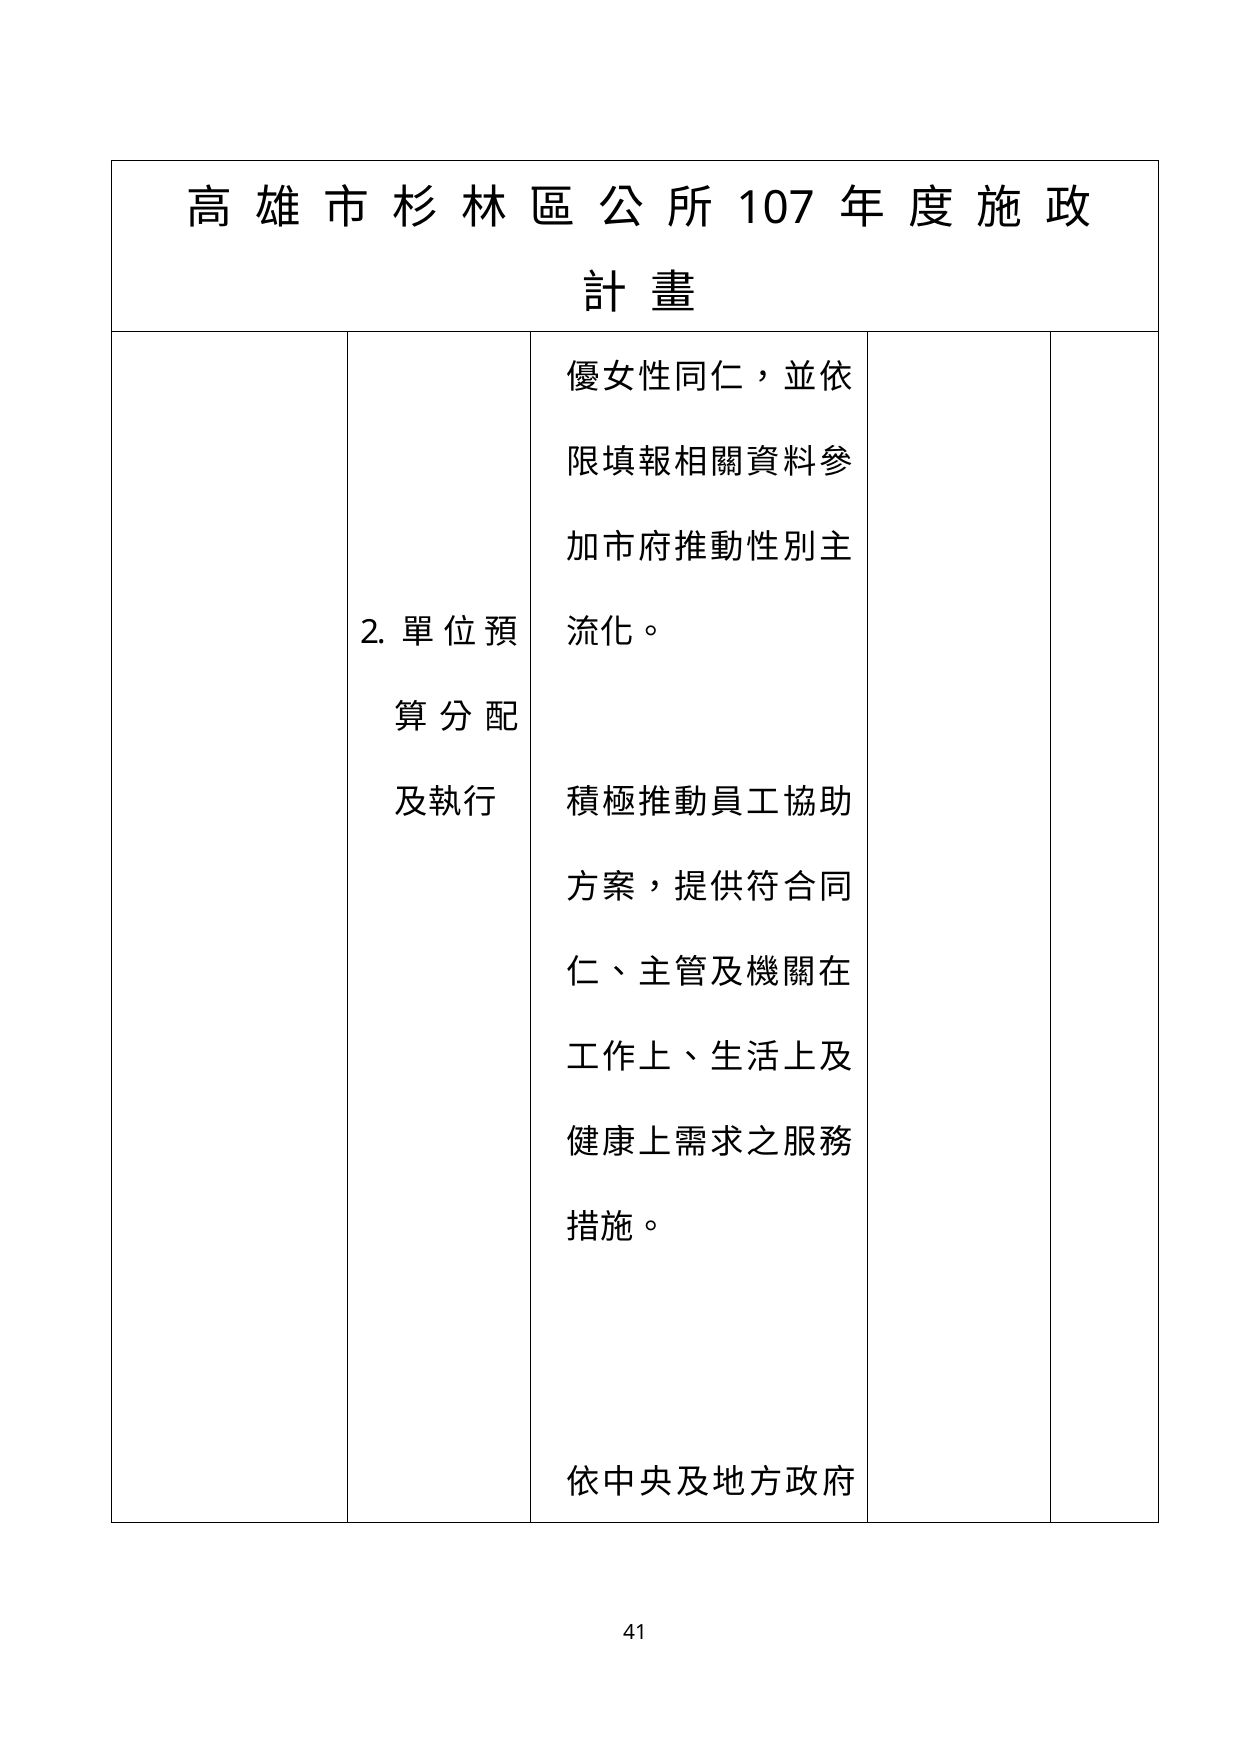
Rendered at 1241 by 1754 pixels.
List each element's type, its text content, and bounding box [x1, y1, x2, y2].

table_header 高雄市杉林區公所107年度施政計畫 [112, 161, 1158, 331]
table_cell 「一般行政-行政管理」 工作計畫項下 5833仟元 「區公所業務-業務管理」&「基層建設-小型工程」 工作計畫項下 24551仟元 基層建設 6120仟元 [868, 332, 1050, 1522]
table_cell 壹、一般行政 一、秘書室業務 (一)文書檔案管理 (二)庶務（財產、廳舍）管理 (三)財產管理 (四)出納管理 (五)研考業務 二、人事業務 人事管理 三、主計業務 (一)歲計 (二)會計 (三)統計 四、政風業務 區公所業務 民政業務 公職人員選舉 健全基層組織 里幹事服勤管理 (四)里鄰長福利及講習 (五)改善市容查(通)報 (六)改善民俗 (七)調解業務 (八)宗教業務 (九)祭祀公業申請案件之處理 (十)地政業務 (十一) 全民運動或國民教育 (十二) 社會教育暨家庭教育 (十三) 醫療防疫保健 (十五) 民防組訓 (十六) 動員應變業務 (十七) 原住民生活輔導 （十八） 客家業務 (十九) 災害防救 (二十) 古蹟及歷史建築清查提報 (二十一) 役政業務 （二十二）法制業務 四、農業業務 （一）農地 管理 （二）農業推廣與糧食生產調查 （三）水土保持 （四）林務 管理 （五）畜水產業務 （六）其他 伍、經建業務 (一)各項工程管理 (二)都市計畫 (三)水利業務 (四)建築管理 (五)辦理工廠校正暨營運調查 （六）稅務工作 陸、基層建設 柒、社政業務 (一)社會福利 (二)社區發展管理 (三)社會救助 （四）社會運動 [112, 332, 347, 1522]
table_cell (1)蒐集輿論反映資料，專人慎重處理，以達行政效率。 (2)機密案件依照規定辦理，以確保文書作業安全。 切實依照「高雄市政府文書處理實施要點」及有關法令規定，辦理公文收發、繕校工作。 依照「印信條例」及有關法令規定管理與使用印信。 設置專人，依照「高雄市政府文書處理實施要點」及有關法令規定辦理，使文卷案案可稽，並加強作業效率，提昇管理與應用功能。 (1)財產增減、移動登帳報告登記。 (2)財產增減月報、半年報、報廢表之編擬年統計表並定期(不定期)盤點清查。 （3）「市有財產管理系統」線上作業。 充實辦公廳設備，維護公共安全及營造優質洽公環境品質。 汰換及增購資訊硬、軟體設備，提升本所網路品質及資通安全。 (1)財產撥入接收捐送及購置之處理。 (2)財產之購置及營造請購單證簽辦與核定。 (3)財產之採購依據政府採購法相關規定辦理。 (4)採購驗收完畢後，採購單位將財產增加單、發票及有關文件，送會計單位查核確認後為財產之登記。 (1)房地產等不動產權登記。 (2)辦理一般產權責任簽證。 (3)房地產租借事項。 (4)一般財產租借事項。 (5)租借爭執處理。 (1)財產損毀及遺失之調查理賠事項。 (2)財產保護及修繕事項。 (3)擬訂消防防護計畫書，依規定進行消防編組，定期進行消防演練，期能落實火災、地震等災害預防。消防設備及飲水設備安全檢測。 (4)財產稅費及防護保險之處理。 (1)財產之報損、報毀或撥出之核定。 (2)辦理動產變賣標售事項。 (3)財產各項報表編報。 (1)車輛購置、贈與、移撥及報廢。 (2)車輛登記檢驗領照納稅事宜。 (3)車輛之保險事項。 (4)車輛之調派。 (5)油料與材料、工具報銷。 (6)車輛耗油量月報表之編造。 (7)車輛肇事之處理。 (1)車輛檢修報告及經費報銷。 (2)未合保養及修理事項之處理。 （1）依工友管理規定及勞動基準法辦理。 （2）依高雄市政府事務勞力替代措施推動方案及相關規定辦理。 (1)單位及人員清潔檢查工作。 (2)辦公處所佈置及調整建議。 (3)配合清除髒亂有關推行衛生清潔檢查工作。 (4)辦公廳內外環境之美化。 (5)辦公廳搬遷、計劃、進度、合約簽訂。 將拍賣案予以公告並及時依限將處理情形函復法院。 (1)編製年度物品購置概算。 (2)成躉採購之物品核定。 (3)辦理有關事務物品之採購。 (4)事務機械器具之保管養護。 (5)運動器材之保管養護。 (1)物品驗收後之處理。 (2)非消耗性物品之借用登帳。 (1)報廢物品之處理。 (2)物品收支月報。 (3)物品收支登帳。 (1)依據政府採購法規定辦理招標公告。 (2)開標結果之簽報。 每半年填報半年報表，每年填寫年報表送財政局備查。 現金(支票)出納保管，經常與各課室密切維繫協調，依法執行，收支隨時登記，數字力求正確無誤確實。 (1)協助各課室提出研究發展計畫以助益區政革新。 (2)依照研究單位或個人所提研究計畫呈報市府敘獎。 (1)切實執行稽催工作，掌握公文處理流程。 (2)加強實施本所訂定之「人民陳情案件作業流程處理期限」，以提高時效。 (1)上級交辦及重要業務列入追蹤管理。 (2)有關業務之協調與連繫。 (1)研擬下年度施政計畫先期作業，函報民政局審核後報府審議。 (2)擬訂下年度施政計畫草案報府審查並轉送市議會核備。 (1)賡續辦理本所為民服務平時考核工作。 (2)繼續實施「表揚績優地方人士實施要點」鼓勵提倡熱心公益者。 (3)與人民有關業務做到單一窗口櫃台化，達到一貫作業要求。 (4)規劃辦理以電話及通訊處理申請案件及簡化各項申請書表及其流程，以達到便民目的。 (5)舉辦為民服務工作人員講習及分組研討以提高素質。 (6)提供民眾便捷的各種意見反映管道。 (7)撰擬每年度為民服務工作績效報告。 (1)配合市府資訊中心戶役政電腦連線，持續推動辦公室自動化，並加強培訓區政資訊人員備用。 (2)申請資訊設備，推動辦公室自動化。 (1)人民陳情案件 均依規定追蹤列管,期限內辦妥以達便民措施。 (2)接獲人民訴願案即予列管，詳查處理情形，以合情、合理、合法的原則，慎重妥善處理。 (1)依「各機關職稱及官等職等員額配置準則」等規定檢討組織編制。 (2)推動策略性人力資源管理措施及落實顧客導向之人事服務，貫徹分層負責，權責劃分明確，公文流程縮短，發揮行政效能。 (1)依法組成本所甄審委員會，以公開、公平、公正辦理陞遷審議。 (2)職務出缺，除由現職人員陞補外，均申請分發考試及格人員，以貫徹考用合一政策，或依業務需要商調他機關現職人員。 (3)依法辦理本所公 務人員任免遷調及銓審作業。 (4)落實照顧弱勢族群工作權，依規定進用身心障礙人員。 (1) 綜覈名實、信賞必罰，建立平時考核動態資料，作為考績獎懲及任免遷調之依據。 (2)依相關法令公正、公平辦理另予考績、年終考績及專案考績。對平時工作積極、業績優異或品德操守良好，有具體事蹟之人員予以激勵表揚。 (3)依照「行政院及所屬各機關公務人員平時考核要點」等相關法令加強勤惰管理，強化公務紀律，落實單位主管督導責任。 (1)加強推動「公務人員終身學習推動方案」、「各機關鼓勵公務人員積極學習英語具體措施」及「型塑學習型政府行動方案」,「推動公務人員數位進修計畫」等方案，派員參加各項訓練，培養公務人員創新觀念，提昇服務品質。 (2)鼓勵員工在職進修，積極參與各項研習課程,提升本所公務人員人力素質。 (1)按中央有關規定覈實支給員工待遇、獎金、子女教育補助費、各項生活津貼等其他給與維護員工權益。 (2)確依「公教人員保險法」辦理公、務人員公保事宜。 (3) 依據「高雄市政府補助公教人員健康檢查作業規範」，推動公教人員健檢補助方案規劃分配員工參加健檢人員，並提供各合格醫院診所健檢資訊予同仁知悉。 (4)全民健康保險：依全民健康保險法及有關規定辦理公務人員及其眷屬全民健康保險。 (1)依規定辦理退休、撫卹、資遣案件，並購買獎牌、紀念品等贈送退休人員。 (2)主動宣導有關公務人員退休撫卹之相關權益事項。 (3)依規定實施退休人員照護事項。 (4)依規定核發月退休金、月撫慰金、年撫卹金及三節慰問金，充分照護退休、撫卹人員。 (5)按時於行政院人事行政總處ECPA之軍公教人員退休撫卹資料調查表正確填報資料。 (6)按時繳納當月退撫基金費用；推動退休公務人員參與志願服務。 (1)切實執行差勤管理，對本所員工出勤，每月依規定實施不定期抽查維護辦公紀律。 (2)落實職務代理制度，建立職務代理人名冊，確實執行。 賡續建立或更新機關與個人資料，按時填送各項表報。 配合ecpa人事服務網路平台，賡續推動「人力資源管理資訊系統」（WebHR），並隨時異動更新，維持人事資料即時性與正確性。 加強實施員工參與及建議制度，以提升行政效率。利用集會等各種傳遞訊息方式，加強宣導性騷擾、性別歧視防治觀念及申訴管道，並積極拔擢績優女性同仁，並依限填報相關資料參加市府推動性別主流化。 積極推動員工協助方案，提供符合同仁、主管及機關在工作上、生活上及健康上需求之服務措施。 依中央及地方政府預算籌編原則、高雄市地方總預算案歲出概算編製應行注意事項及高雄市地方總預算編製作業手冊及有關規定，就各業務單位工作計畫所需，核實編製年度歲入與歲出預算。 預算完成法定發布或核定保留程序後，依直轄市及縣(市)單位預算執行要點及市府補充規定，參照各業務單位年度工作計畫進度，編製預算(保留)分配表函報本府主計處核定後付諸實施，並切實監督執行。 依直轄市及縣(市)單位預算執行要點規定，執行年度預算時，如有合於中央及地方政府預算籌編原則所定得請求提出追加(減)預算情形者，得報請市府核准辦理；如有合於預算法第七十條各款情事且經檢討年度預算相關經費確無法容納，得申請動支第二預備金；另依高雄市政府動支災害準備金作業要點規定，及時辦理動支災害準備金作業。 (1)經費動支簽核應與預算編列用途相符;預算執行應與計畫進度相合，如有落後，促請業務單位注意檢討改進。 (2)採購計畫應依政府採購法及相關子法規定程序辦理。 (3)健全財務秩序，加強財務內控，除嚴格審核各項收支憑證外，不定期實施現金、票據與證券查核等。 (4)依據簿籍按月編製會計報告;上半年編製半年結算報告，按年編製單位決算。 (5) 各項支付案件依法審核，除採購卡給付項目外，儘速隨到隨辦，完成支付手續。 (1)訂定本所統計業務實施計畫及執行情形之檢討。 (2)辦理各類公務統計報表之審核與管理。 (3)編製區政統計總報告。 (4)辦理公務統計報表內部稽核。 (5)配合及協調辦理各項統計調查工作。 (6)兼(協)辦統計調查人員之遴選與聯繫。 選定易滋弊端業務項目辦理業務稽核，先期發掘業務缺失並提出改進措施。 透過各種會辦案件或召開政風座談會及執行專案訪查，研提業務興革建議，提昇機關廉能形象。 聘請具法律素養之專家、學者，利用各種集會場所講解端正政風、防制貪瀆相關法令，增進員工法律常識。 檢討本所「無效率不便民」之行政規章，並透過廉政會報及主管會報適時修正，以提昇行政效率及消弭貪瀆成因。 主動發掘員工廉能事蹟，簽報首長公開表揚或獎勵，樹立公務員優良典範。 利用各種集會場所及透過媒體、網路宣導相關政風法令及鼓勵民眾勇於檢舉貪瀆不法。 辦理政風實況問卷調查，以瞭解本所政風實況，作為改善政風，策進預防貪瀆不法之參考。 (8) 依據「高雄市政府員工廉政倫理規範」暨本府準用「行政院及所屬機關機構請託關說登錄查察作業要點」妥處相關案件，並依規定登錄建檔。 (9)主動配合業務單位活動加強辦理反貪、反詐騙及消費者保護等宣導作為。 加強公務機密維護宣導工作。 實施定期與不定期機密維護檢查，發現缺失立即簽請改進。 定期辦理公務文書資料密等變更註銷作業。 針對重要行政會議及採購底價等易滋洩密事項或有關國家安全、國家利益事項，協調策訂嚴密專案保密措施，杜絕洩密情事。 加強洩密資料蒐報及查處。 辦理專案資訊機密維護檢查，配合資安演練，機先消弭資安事件，有效確保機關資訊安全。 依照本所環境特性研修訂「預防危害或破壞事件實施計畫」乙種，並結合行政力量確實執行。 實施定期與不定期預防措施安全狀況檢查，發現缺失立即簽請改善。 依據本所門禁管理安全措施確實辦理並配合保全公司，加強巡邏查察，以確保機關安全。 配合春安、十月慶典或專案期間安全維護會報，落實安全維護功能。 依據「高雄市政府及所屬各機關處理人民陳情案件要點」及「高雄市政府處理民眾抗爭事件處理程序及聯繫作業要點」有關規定，協調主管單位妥處民眾集體陳情案件，加強重大偶突發或危安事故之預警資料蒐報，並於事件發生1小時內，通報上級機關。 蒐集違反國家安全法第2條之1情事及有關危害國家安全及影響國家利益之資料，提供調查機關處理。 加強查察員工品德生活違常、行政缺失等情事，審慎研析案情，以發掘貪瀆不法。 對易滋弊端之業務，如採購案件，積極發掘，查處貪瀆不法案件。 依據行政院頒「獎勵保護檢舉貪污瀆職辦法」，受理各類檢舉案件，並依法審慎處理。 依據公職人員選舉罷免法及相關規定辦理。 高雄市里區域調整暨鄰編組辦法規定，要求各里辦公處擬訂年度工作計畫報區公所審核，並注意其執行績效，適時加以考核。 召開里業務聯繫會報，報告業務狀況、檢討改進里行政工作之推行及彙集建議案作妥切之處理。 特優里鄰長就現任且 無不良事蹟者，依規定程序及名額提經區務會議通過後報請市政府頒獎表揚。 結合轄內各單位整體力量，推動地方建設，提高服務品質。 (1)依據高雄市政府民政局訂頒之「高雄市里幹事服勤要點」辦理。 (2)訪問目的為瞭解里民一般狀況，發現困難問題主動為其服務。 (3)適時整理戶長資料之異動，並將訪問結果登記在戶長資料卡。 (4)為強化里幹事之勤，由民政課長及督導考核小組分定期與不定期方式赴里督導，並填訪查表送區長核閱，區長並作重點督導。 舉行里幹事工作會報，由各課室主管，提示工作事項，著重工作檢討、疑難問題之解決，並作成紀錄送區長核閱。 擬訂鄰長講習計畫，以溝通作法，促進政令之推行。 (1)擬訂鄰長參訪各項建設活動計畫及參加注意事項。 (2)調查參加參訪各項建設活動人數。 (3)依照計畫分梯次執行。 里鄰長於任期內死亡者，發給1次喪葬補助暨遺族慰問金，其標準如下： (1)里長：2萬元。 (2)鄰長：1萬5仟元。 每位鄰長每人每月2,000元交通費。 每位里鄰長每人每月240元。 依據全民健康保險暨相關規定辦理。 (1)要求里幹事鼓勵並宣導轄內市民自動自發(反映)改善市容。 (2)依據「高雄市政府改善市容查(通)報實施要點」辦理，對改善市容案件儘速填寫查(通)報，逕送業務有關機關辦理，並轉報市府處理。 在轄區內如有發現廢棄車輛，要求各里幹事及時查報並函轉警察單位辦理。 (1)勸導農曆7月普渡及同一主神祭典在同一天舉行。 (2)宣導中元節配合集中焚化紙錢。 (3)執行祭典拜拜節約不赴宴、不宴客，公務員率先倡導力行。 (1)組織改善民俗勸導小組勸導民眾實踐節約。 (2)勸導市民參加集團「婚禮」力求節約，不舖張。 利用各種集會(里民大會及寺廟基層會議)時宣導。 (1)利用各種集會，廣予宣導調解功能。 (2)及時召開調解委員會議調解糾紛。 每月第二週週六服務區民 不定期清查、訪視轄區內未登記之寺廟、教會(堂)，積極輔導辦理登記。 (1)加強財務稽核。 (2)輔導健全組織。 (3)掌握動態，出席各項會議。 (4)加強溝通互動、協助解決各項疑難問題。 輔導節約祭典費用，興辦公益慈善活動，以彰顯宗教慈悲濟世、教化社會、造福人群之精神。 (1)輔導祭祀公業土地派下提出祭祀公業土地登記。 (2)核發祭祀公業派下員證明。 配合宣導公告土地現值相關事宜。 (1)依耕地三七五減租條例、高雄市耕地租約登記自治條例及相關法令規定辦理耕地租約續訂、變更、終止、註銷、更正等事項。 (2)依耕地三七五租約清理要點及相關法令規定清理耕地三七五租約，遇有租約資料與實情不符部分，則後續依有關規定辦理。 (3)對於訂有三七五租約者，隨時與地政事務所聯繫依異動情形（例如終止租約、徵收、重劃、重測、分割、合併）釐正租約登記簿冊。 (1)依耕地三七五減租條例、高雄市政府及各區公所耕地租佃委員會設置要點、高雄市各級耕地租佃委員會調解調處須知等關法令規定辦理耕地租佃爭議調解。 (2)審查租佃爭議調解申請案之資格與附繳證件，並於調解前先實地勘查土地使用現況。 (3)調解會議決議內容應具體明確，會議紀錄（含筆錄）應報市府備查。 (4)經調解成立案件函報市府耕地租佃委員會發給證明書，調解不成立案件移請市府耕地租佃委員會調處。 (5)如遇天災時，召開耕地租佃委員會，勘查歉收情形，並議定減租辦理，陳報市府。 召開租佃委員會辦理。 配合非都市土地使用管制規則第5條規定，查報違反非都市土地使用管制。 (1)召開「強迫入學委員會」，執行強迫入學條例施行細則有關規定事項，並隨時追蹤中輟通報學生，執行強迫入學規定。 (2)適時調查區內學齡兒童，確實審核戶籍資料，並依學區劃分填送入學通知單。 (3)配合各校輔導休學或中輟之學生，繼續完成9年國民教育 (1)專人辦理國民體育業務。 (2) 配合體育署及本市推展全民運動政策，規劃主、承辦體育活動、輔導及推動區內社會團體辦理體育活動。 (1)加強配合推行莊敬自強端正禮俗宣導。 (2)適時配合舉辦各種社教活動。 (3)洽請社團寺廟舉辦有意義的文教活動。 (4)加強宣導守法觀念，鼓勵社區自主精神意識，以塑造優質環境，培養居民認同感。 （5）辦禮春秋季藝文活動及國語文競賽。 (1)協助衛生單位推行醫療保健及公共衛生工作。 (2)鼓勵市民按時接受各項疫苗接種。 (1)每月定期召開登革熱區級防疫指揮中心會議，建立跨單位合作機制。 (2)輔導各里成立環境整頓或環境改造相關工作之志工隊。 (3)規劃辦理里鄰長登革熱研習會及社區民眾登革熱衛教宣導。 (4)請里幹事查報各轄區破損空屋並函報各權管單位。 (5)成立「里登革熱防治小組」每週至少動員巡查1次，參與鄰里轄內孳生源清除與里民衛教宣導。 (6)協調各權責機關根本處理轄區內積水地下室、破損空屋、髒亂空地、廢輪胎廠、回收場、陽性水溝、大型隱藏性孳生源。 (7)落實大雨後48小時七大列管點複查及登革熱防治工作。 (1)於流感大流行時，配合衛生單位執行轄區臨時集中收治隔離場所防治措施。 (2)利用各種集會協助宣導市民接種流感疫苗及流感防治措施。 結合社區資源宣導「老人免費裝假牙」政策。 (1)協助宣導預防食品中毒5原則：要洗手、要清潔、要生熟食分開、要澈底加熱、要低溫保存。 (2)協助宣導民眾均衡攝取各類新鮮食物，減少因攝取大量單一食物而提高特定汙染物質之風險。 結合社區組織、團體推動社區健康營造。 (1)配合衛生單位針對所轄里長、里幹事辦理自殺防治守門人訓練，落實守門人功能，里長與里幹事分計各達轄區里數80%以上，並逐年調升至100%。 (2)利用行政資源及各項集會協助推動安心專線： 「0800788995」。 落實社區內自殺高風險個案之發掘、關懷、轉介及通報。 (1)針對社區網絡內里長、里幹事辦理毒品防制宣導課程，以增進其毒品防制知能，並建立社區藥物濫用防制網絡，以提升預防成效。 (2)協助宣導24小時不打烊免付費戒毒成功專線0800-770-885，及法務部藥頭檢舉專線0800-024 -099*2。 配合參加衛生單位辦理針對社區網絡內里長、里幹事社區(疑似)精神病患辨識及護送就醫技巧訓練。 (1)於跑馬燈或LED看板播放「檳榔子本身就是致癌 物，即使不加紅灰、白灰、荖花、荖葉等添加物，嚼它就是會致癌」、「政府提供免費子宮頸癌、乳癌、大腸癌、口腔癌四項癌症篩檢，符合篩檢資格民眾請洽各區衛生所」及「室內公共場所、室內三人以上工作場所及大眾運輸工具內全面禁止吸菸，違者將罰鍰2千至1萬元」。 (2)協助本市衛生所辦理癌症防治篩檢及菸害防制工作。 (1)協助發掘及通報社區有長期照顧需求個案。 (2)結合社區資源宣導長期照顧服務。 召開推行會報及檢討會。 加強各社區、機關學校環境清潔綠美化。 （1）加強社區共共衛生設施及家戶衛生教育。 （2）資源回收及垃圾減量。 （3）廚餘回收再利用。 (1)依據內政部國防部函頒「民防團隊編訓服勤實施規定」辦理。 (2)本區民防團、分團經常檢討。 依上級規定辦理。 遵照上級所頒演習計畫及規定辦理。 調查戰時可動員人力、物力，隨時掌握動員及徵購徵用。 （1）運用民間及學校力量協助維持交通安全。 （2）人口密集處逐年增設消防栓，以加強防火設施。 (1)依據市府年度動員分類執行計畫策訂本區動員執行計畫。 (2)辦理動員之協調、訓練與演習工作。 (1)配合辦理原住民微型經濟活動貸款、專門人才獎勵、購屋補助、整修建住宅補助及綜合發展基金貸款、國宅配售、法律服務、協助解決生活上所遭遇之困境，使其獲得實質之照顧。 (2)積極鼓勵原住民青年參加職業訓練，習得一技之長，提升生活水準。 (3)宣導原住民登記族別，提升族別註記率。 (4)輔導原住民加入全民健康保險、國民年金，保障醫療權益。 (5)輔導原住民繳納國民年金。 （1）辦理慶祝全國客家日活動。 （2）辦理客庄民俗節慶、客家產業等特色活動。 （3）營造客庄聚落環境風貌。 （4）成立客語推行委員會，協助轄區推動客語教學及客家文化活動。 (1)依轄區特性舉行防火防災(防颱、防震)宣導。 (2)印製相關防火宣導資料、標語實施里鄰宣導。 (3)利用里民大會及鄰長會議宣導居家防火、用電安全等防災宣導。 (4)輔導市民自行購置維護滅火器等消防器材及裝設照明及監視錄影設備。 (1)依據「高雄市地區災害防救計畫」及災害防救法相關規定辦理。 (2)配合「市級災害應變中心」之成立，於內部成立「緊急應變小組」，執行「災害應變中心」交付之各項災害防救任務。 (3)執行災情查報任務，並將災情彙整定時回報「災害應變中心」。 (4)整合災害防救相關業務，並由專人辦理。 (1)依據文化資產保存法相關規定辦理。 (2)填報文化部文化資產局「縣（市）古蹟或歷史建築提報表」，加蓋填報機關印信提報本市文化局辦理。 填報調查表，並檢附相關照片、地籍圖及歷史、文化、藝術、建築等價值內涵後，加蓋填報機關印信提報本市文化局辦理。 (1)依據國民兵戶籍遷出(入)，而依規定辦理本區國民兵役除(列)管理。 (2)協助市政府調集役政人員，辦理役政人員在職訓練。 (3)辦理國民兵年度總清查 (4)依據規定辦理本區內兵要地誌調查。 (5)辦理本區列管之已訓及代訓國民兵分證明書發放。 (1)辦理役男兵籍調查及因戶籍遷出(入)之役男除、列額異動管理。 (2)辦理役男徵兵檢查及預官體檢等事宜。 (3)辦理役男軍種、兵科、籤號抽籤事宜，以確定其所徵集之軍種及順序。 (4)辦辦理常備兵、預官、補充兵、及替代役徵集入營事宜。 (5) 辦理役男申請復檢、年度體位未定複檢、補檢等事宜。 (6)辦理在學學生因故 休、退學之因案緩徵人員處理等事宜 (7)為役男條件符合者，依規定辦理延期入營事宜。 (8)依規定辦理妨害兵役案件及行方不明役男查察，並會請戶政所、警察局、境管局等單位，協助查案。 (9)將本區就讀軍、警校 之學生列名管理及註記，若因故未就讀，則納入徵處。 (10)辦理役種區劃、提前退伍申請及禁、免役案件處理。 (11)受理役男替代役申請及出國請申請各項業務。 (1)辦理在營軍人及替代役在役徵屬生活扶助各項業務。 (2)辦理在營軍人貧困徵屬各項生育及喪葬補助事宜。 (3)協助推行役政有功人員表揚。 (4)配合上級兵役宣導及留守業務處理。 (5)辦理在營軍人貧困徵屬免費就醫申請及全民健保補助傷亡慰問及善後處理。 (1)辦理後備軍人異動管理、緩召業務。 (2)歸鄉報到、輔導就業、在職訓練等工作。 (3)協助高雄市後備司令部辦理後備軍人教育及點閱召集。 (4)受理後備軍人退伍令遺失或破損補換發、轉免役等各項申請事宜。 (1)依照替代備役難管理規定，受理替代役人員報到列管並嚴密辦理異動連繫掌握替代役備役動態，於15日內通報有管單位辦理。 (2)依照替代役備役男管理規定，辦理替代役備役役男回役、免予回役陳報核定。 (3)依照管理作業規定每月清查歸鄉報到成果製表呈報市府並配合市府全面清查替代役管理資料。 (1)系統維護管理 (2)系統財產之管理 (1)加強宣導國家賠償法相關條文。 (2)如有發生國家賠償事件依國家賠償法相關規定辦理國家賠償。 研究不適合實際之有關法規建議修訂或廢除。 依據農業用地作農業設施容許使用審查辦法辦理。 受理區民申請，檢證勘查，並依據「農業用地作農業使用證明認定」審查，符合後由本所核發證明書。 （1）維護農民福祉及生態環境，遵照上級政府訂頒計畫辦理確保糧食供需平衡。每年分為一期作及二期作下里受理、勘查與編造清冊。 （2）稻田多元利用-種植景觀綠肥，美化市容。 打造高產值有機養生精緻農業。 （1）依規定設置農情田間調查員分區、分段調查，彙整查報資料力求準確以供上級分析。 (2)每月份執行各花卉、雜糧及蔬菜等作物產量預測。 (1)天然災害發生期間，由本所查報災情，並立即速報給上級以作即時之應變。 (2)如經農委會公告本市達到農業天然災害現金救助區，則本所成立工作小組啟動現金救助工作，受理申報、現場勘認與編造清冊等業務。 加強輔導農民農藥使用安全，對農作物病蟲害有效防治及農藥殘留。另配合上級政府辦理滅鼠工作，以防鼠害。 提高農地利用價值輔導農民以科技方法協助農業生產俾增進農業生產力，提高農民所得。 (1)山坡地違規使用查報取締管理。 (2)山坡地保育利用宣導。 (3)衛星影像變異點查報。 於每年5至9月實施檢測工作，並依下列辦法受理申請： (1)平地造林依照行政院農業委員會訂定「平地造林直接給付及種苗配撥實施要點」，確實執行。 (2)山坡地造林依照行政院農業委員會與行政院原住民族委員會訂定「獎勵輔導造林辦法」辦理。 （1）依規定每月調查區內魚塭放養量及收穫量作為產銷輔導資料。 （2）陸上魚塭養殖漁業登記證之申請業務。 配合市府訂定計畫辦理調查作業。 (1)依據「查編與農業經營不可分離土地作業要點」辦理。 (2)受理申請期間為每年五月一日至五月三十一日；實地會勘時間為每年六月一日起至六月三十日止；並於每年七月三十一日前造冊。 依據「農耕用機器設備及農地搬運車使用免徵營業稅燃料用油作業須知」及「農業機械使用證申請及發證須知」辦理執行。 從葫蘆種植、雕刻、運用行銷、開發市場及創造商機。 協助執行颱風災害復建工程。 依據新制定高雄市市區道路管理自治條例及102年6月7日「『區公所與各局處業務待釐清事項』會議紀錄」6公尺以下道路及其附屬設施由區公所負責改善養護。 辦理各植樹綠化道路之養護工程。 核發都市土地使用分區證明書。 (1)建請市政府清疏區內各區域排水圳,促使排水暢通。 (2)建請市政府整治或清疏區內野溪,改善淤積問題以利排水。 (3)中小排水（一般排水）管理、新建、修建及計畫提報。 (1）雨水下水道管理、新建、修建及計畫提報。 (2）高雄市政府委託辦理事項 (3)道路側溝新建、修建及計畫提報。 (4)災修工程案件提報。 辦理高屏溪水質水量保護區水源保育與回饋計畫事項 (1)協助核發無自用農舍證明書。 (2)違章建築查報,請高雄市政府依法拆除違建物。 配合市府辦理「工廠校正暨營運調查」工作。 （1）配合財稅相關單位辦理各項稅務宣導。 （2）財產稅（房屋稅、地價稅）補單事宜。 依據新制定高雄市市區道路管理自治條例執行6公尺以下道路、橋樑及其附屬設施等之改善及維護。 (1)辦理中低收入老人生活津貼。 (2)辦理中低老人暨身心障礙者特別照顧津貼。 (3)辦理重陽節敬老活動暨禮金發放。 (4)受理優惠記名卡的申請。 （5）辦理設籍本市1年且年滿65歲以上老人參加全民健保自付額補助及核退事宜。 (1)辦理身心障礙手冊製作相關業務。 (2)身心障礙者健康保險保險費補助。 (3)辦理各項身心障礙者生活補助、生活輔助器具費用及日間照顧及住宿式照顧費用補助。 (4)輔導身心障礙者減免汽車牌照稅及申報綜合所得稅,享有身心障礙者特別扣除額。 (5)身心障礙者就業服務、職業訓練宣導。 (6)辦理中低老人暨身心障礙者特別照顧津貼。 (7)辦理身心障礙者優惠記名卡的申請。 (1)辦理弱勢單親家庭子女生活、教育補助申請，經調查、核定後，列冊補助。 (2)受理特殊境遇家庭緊急生活扶助與子女生活津貼、托育津貼及教育補助證明等之申請審核及核定。 (3)受理弱勢家庭兒童及少年緊急生活扶助申請與初審，函送社會局複審及核定。 （4）辦理父母未就業家庭育兒津貼。 (5)受理特殊境遇家庭身分證明之申請審核。 (6)受理設籍前新住民遭逢特殊境遇之家庭扶助之申請審核及核定。 (7)辦理弱勢兒童及少年生活扶助之申請審核及核定。 (8)受理弱勢兒童及少年醫療補助之申請與初審，送社會局複審、核定。 區公所里幹事及其他執行兒童及少年福利業務人員，於辦理經濟扶助案件審核或執行社會救助等業務時，應主動關懷轄內兒童及少年，發現符合兒童及少年保護或兒少高風險家庭指標者應立即通報社會局。 (1)輔導社區會務財務功能健全。輔導社區生產建設基金之運用與管理並定期（一年）查核存款情形。 (2)推展社區工作業務。 (3)督導社區確實辦理成果維護。 (4)輔導社區發展協會注重在地人才培力，促進永續經營。 (5)輔導社區發展協會推行社區福利服務。 (6)協助社區建立在地特色。 （1）結合社區資源宣導長期照顧服務。 （2）協助發掘及通報社區有長期照顧需求個案至本市長期照顧管理中心。 (1)辦理低收入戶、中低收入戶暨各項社會福利事項申請。 (2)積極輔導低收入戶就業自立。 (3)結合民間慈善資源辦理寒冬送暖，加強對低收入戶及中低收入戶家庭之照顧。 (1)辦理經濟弱勢傷病醫療、看護費用補助。 (2)辦理低收入戶及中低收入戶第五類福保身分納保業務。 辦理生活陷困之中低收入戶及低收入戶及經濟弱勢民眾急難救助申請，並評估層轉衛生福利部申請救助。 (1)依災害救助相關規定核發救濟金。 (2)建立救災物資及儲備作業機制，暢通災害期間救災物資調動管道。 (3)整備充實災害收容救濟站，辦理災害期間災民收容安置作業 配合上級政策落實全民健保工作。 依據國民年金法辦理被保險人所得未達一定標準資格辦理申請案件之受理、審核及年度總清查工作。並辦理欠費保險人訪視工作及地區性宣導活動等事項。 配合勞政單位宣導就業相關資訊。 （1）訂定各項慶典活動計畫。 （2）召集籌備會研討活動內容，熱烈慶祝各項慶典節日。 （3）表揚模範父親及母親活動。 [531, 332, 867, 1522]
table_cell [1051, 332, 1158, 1522]
table_cell 1.加強處理機要、機密文件業務，達到迅速、確實效果。 2.加強文書管理 3.印信典守 4.加強檔案管理 1.財產登記 2.廳舍修繕維護 3.充實本所資訊設備 4.財產增置 5.財產經營 6.財產養護 7.財產減損 8.車輛管理使用 9.車輛保養及修理 10.職工管理 11.辦公廳舍管理 12.處理法院各項拍賣案件 13.財務及物品採購 14.驗收保管 15.登記與報廢 16.勞務招標 依照財產管理辦法規定辦理 依照規定辦理，以達到隨收隨解之目標。 1.擬訂研究發展計畫，提高工作效率。 2.公文查詢、稽催、杜絕公文積壓或延誤。 3.管制業務，確實執行。 4.強化施政計畫作業，落實施政績效。 5.加強行政革新方案，做好為民服務工作，促進區政革新績效。 6.持續推動辦公室自動化作業 7.管制考 核各項計 畫、陳情案件列管及特定管制件之審核 1.組織編制 2.貫徹考試用人，任免、遷調、銓審作業依限辦理 3.考核獎懲 4.訓練進修 5.待遇福利 6.退休撫卹 7.勤惰管理 8.人事資料管理與服務 9.賡續推動參與及建議制度、性騷擾及性別歧視防治、拔擢績優女性落實性別主流化 10.協助機關及同仁解決可能影響工作效能之相關問題 1.單位預算之籌編 2.單位預算分配及執行 3.追加（減）預算及動支預備金之辦理。 嚴密預算執行，發揮會計管理功能 辦理各項統計業務，發揮統計支援決策功能 1.政風預防工作 2.加強公務機密維護 3.預防危害或破壞事件 4.貪瀆發掘 5.查處檢舉事項 配合高雄市選舉委員會辦理第3屆市長、議員暨里長等選舉相關選務工作。 1.核定各里辦公處工作計畫 2.召開里業務會報及里長座談會 3.資深里鄰長獎勵及特優里鄰長表揚 4發揮區政聯繫會報 1.加強里幹事服勤 2.舉行里幹事工作會報 1.辦理鄰長講習 2.辦理鄰長參訪各項建設活動 3.里鄰長喪葬補助費 4.鄰長交通費 5.義務職辦公補助費 6.里鄰長健康保險 1.維護市容整潔促進美化環境以增進市民生活品質 2.查報有牌廢棄車輛 1.統一拜拜 2.婚喪喜慶節約 3.端正禮俗宣導 1.排除糾紛，疏減訟源，增進社會和諧。 2.法律諮詢服務 1.辦理寺廟、教會(堂)登記之申請。 2.加強寺廟、教會(堂)管理與輔導。 3.輔導寺廟、教會(堂)興辦公益慈善活動。 祭祀公業之清查 1.協助推行平均地權政策 2.確保三七五減租之成果，維護租佃雙方權益 3.調解耕地租佃爭議，疏減訟源 4.租佃爭議案件 5. 非都市土地使用管制 1.配合推行義務教育、普及國民教育。 2.依國民體育法第4條第2項之規定：「應置體育行政人員，負責轄區內 國民體育活動之規劃、輔導及推動事宜。 舉辦各項藝文活動端正社會風氣，提升市民生活品質。 1.醫療防疫保健工作及疫苗接種 2.登革熱防治宣導 3.有效預防流感感染 4.老人免費裝假牙服務 5.預防食品中毒5要及認識食品風險 6.社區健康營造 7. 自殺防治守門人訓練 8.高風險通報 9.反毒宣導 10. 精神疾病辨識及社區(疑似)精神病患護送技巧訓練 11.檳榔危害 、菸害防制及癌症防治宣導 12.社區長期照顧服務 13.國家清潔週推行消除髒亂 14.環境清潔美化競賽 15.整頓社區環境衛生 1.加強民防團隊員編組管理 2.民防團隊常年訓練 3.執行上級交辦之民防演習 1.人力、物力調查及徵購洽借 2.增設消防栓及設備 充實年度各項動員整備工作，以強化全民國防理念。 改善原住民生活，輔導原住民就業。 發展保存客庄文化 1.防災宣導 2.辦理災害防救措施 1.古蹟提報 2.歷史建築提報 1.辦理兵役編練業務 2.辦理兵役徵集業務 3.辦理兵役勤務業務 4.辦理兵管理業務 5.辦理替代役備役理業務 6.戶役政系統管理業務 國家賠償 法制作業 1.農業設施容許使用同意書核發 2.農業用地使用證明書之核發 1.水旱田利用調整計畫 2.規劃有機農業區 3.農情調查 4.農業天然災害查報及救助 5.糧食生產環境維護 6.農地利用綜合規劃 山坡地查報 造林業務 1.陸上水產養殖調查及登記證申請 2.家畜情資調查 1.查編與農業經營不可分離之土地 2.農機管理 3.葫蘆文化產業推展 1.辦理小型工程 2.執行6公尺以下道路、橋樑及其附屬設施等之改善及維護。 3.公園綠地綠美化及認養管理。 辦理都市計畫行政管理及使用分區證明核發。 1.辦理河川、區域排水與野溪等清理疏濬改善。 2.水利行政之處理及水利事業之興辦 3.回饋金業務 依建築法規定辦理行政業務及違章建築管理。 工廠校正 協辦稅務事宜。 小型工程 1.老人福利 2.身心障礙者福利 3.兒童、婦女福利 4.兒童及少年保護與高風險家庭通報篩檢 1.加強推行社區發展工作 2.社區長期照顧服務 1.低收入戶及中低收入戶 2.醫療補助 3.急難救助及馬上關懷 4.災害救助 5.辦理全民健保業務 6.辦理國民年金業務 7.辦理就業輔導 配合節日慶典 [348, 332, 530, 1522]
